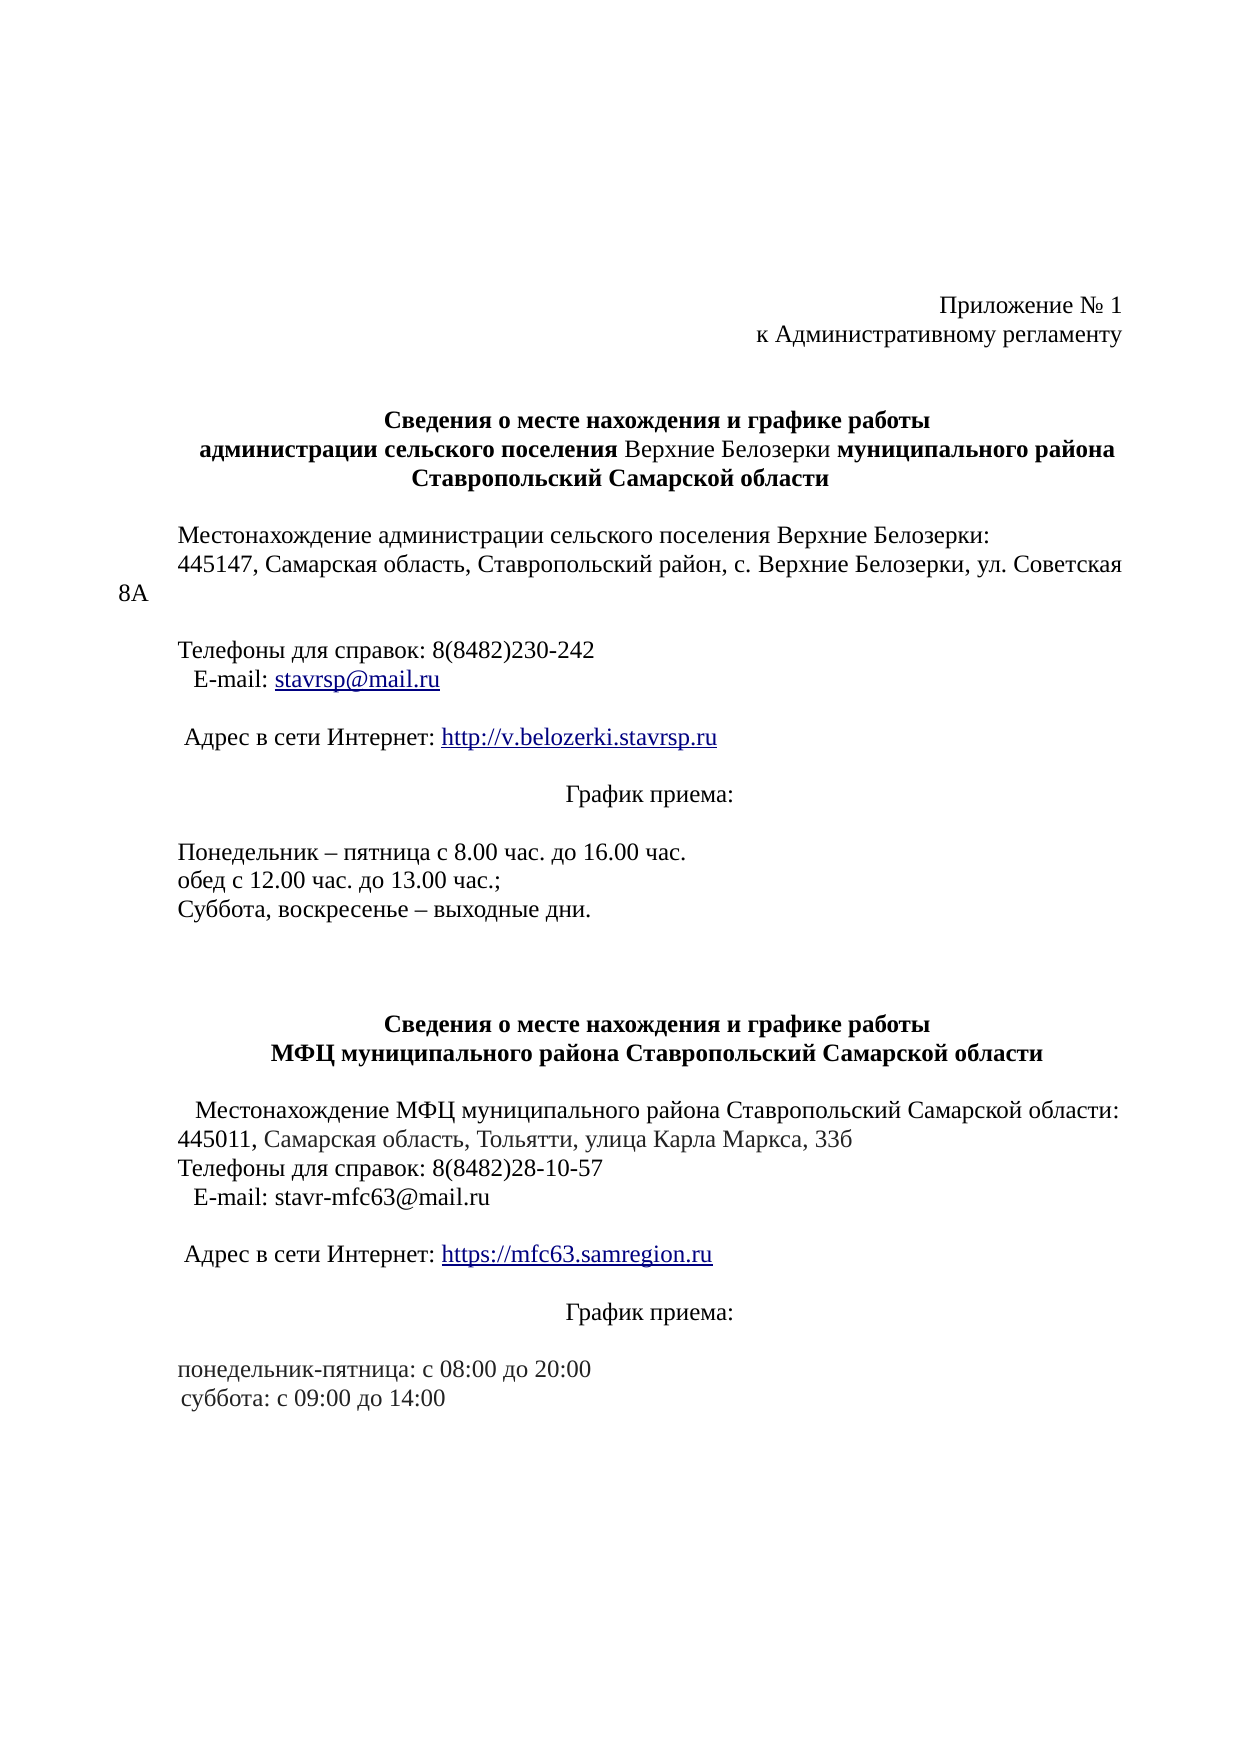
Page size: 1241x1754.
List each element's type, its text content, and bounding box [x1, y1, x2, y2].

text 445011, Самарская область, Тольятти, улица Карла Маркса, 33б [118, 1124, 1122, 1153]
text Местонахождение МФЦ муниципального района Ставропольский Самарской области: [118, 1096, 1122, 1124]
text понедельник-пятница: с 08:00 до 20:00 суббота: с 09:00 до 14:00 [118, 1354, 1122, 1412]
text E-mail: stavr-mfc63@mail.ru [193, 1182, 1122, 1211]
text E-mail: stavrsp@mail.ru [193, 664, 1122, 693]
text Местонахождение администрации сельского поселения Верхние Белозерки: [118, 521, 1122, 549]
text администрации сельского поселения Верхние Белозерки муниципального района Ставропольский Самарской области [118, 434, 1122, 492]
text Суббота, воскресенье – выходные дни. [118, 894, 1122, 923]
text График приема: [118, 779, 1122, 808]
text Понедельник – пятница с 8.00 час. до 16.00 час. [118, 837, 1122, 866]
text Адрес в сети Интернет: http://v.belozerki.stavrsp.ru [118, 722, 1122, 751]
text Сведения о месте нахождения и графике работы [118, 1009, 1122, 1038]
text График приема: [118, 1297, 1122, 1326]
text МФЦ муниципального района Ставропольский Самарской области [118, 1038, 1122, 1067]
text Приложение № 1 к Административному регламенту [605, 291, 1122, 348]
text Адрес в сети Интернет: https://mfc63.samregion.ru [118, 1239, 1122, 1268]
text Телефоны для справок: 8(8482)28-10-57 [118, 1153, 1122, 1182]
text Телефоны для справок: 8(8482)230-242 [118, 636, 1122, 664]
text обед с 12.00 час. до 13.00 час.; [118, 866, 1122, 894]
text Сведения о месте нахождения и графике работы [118, 406, 1122, 434]
text 445147, Самарская область, Ставропольский район, с. Верхние Белозерки, ул. Советская 8А [118, 549, 1122, 607]
